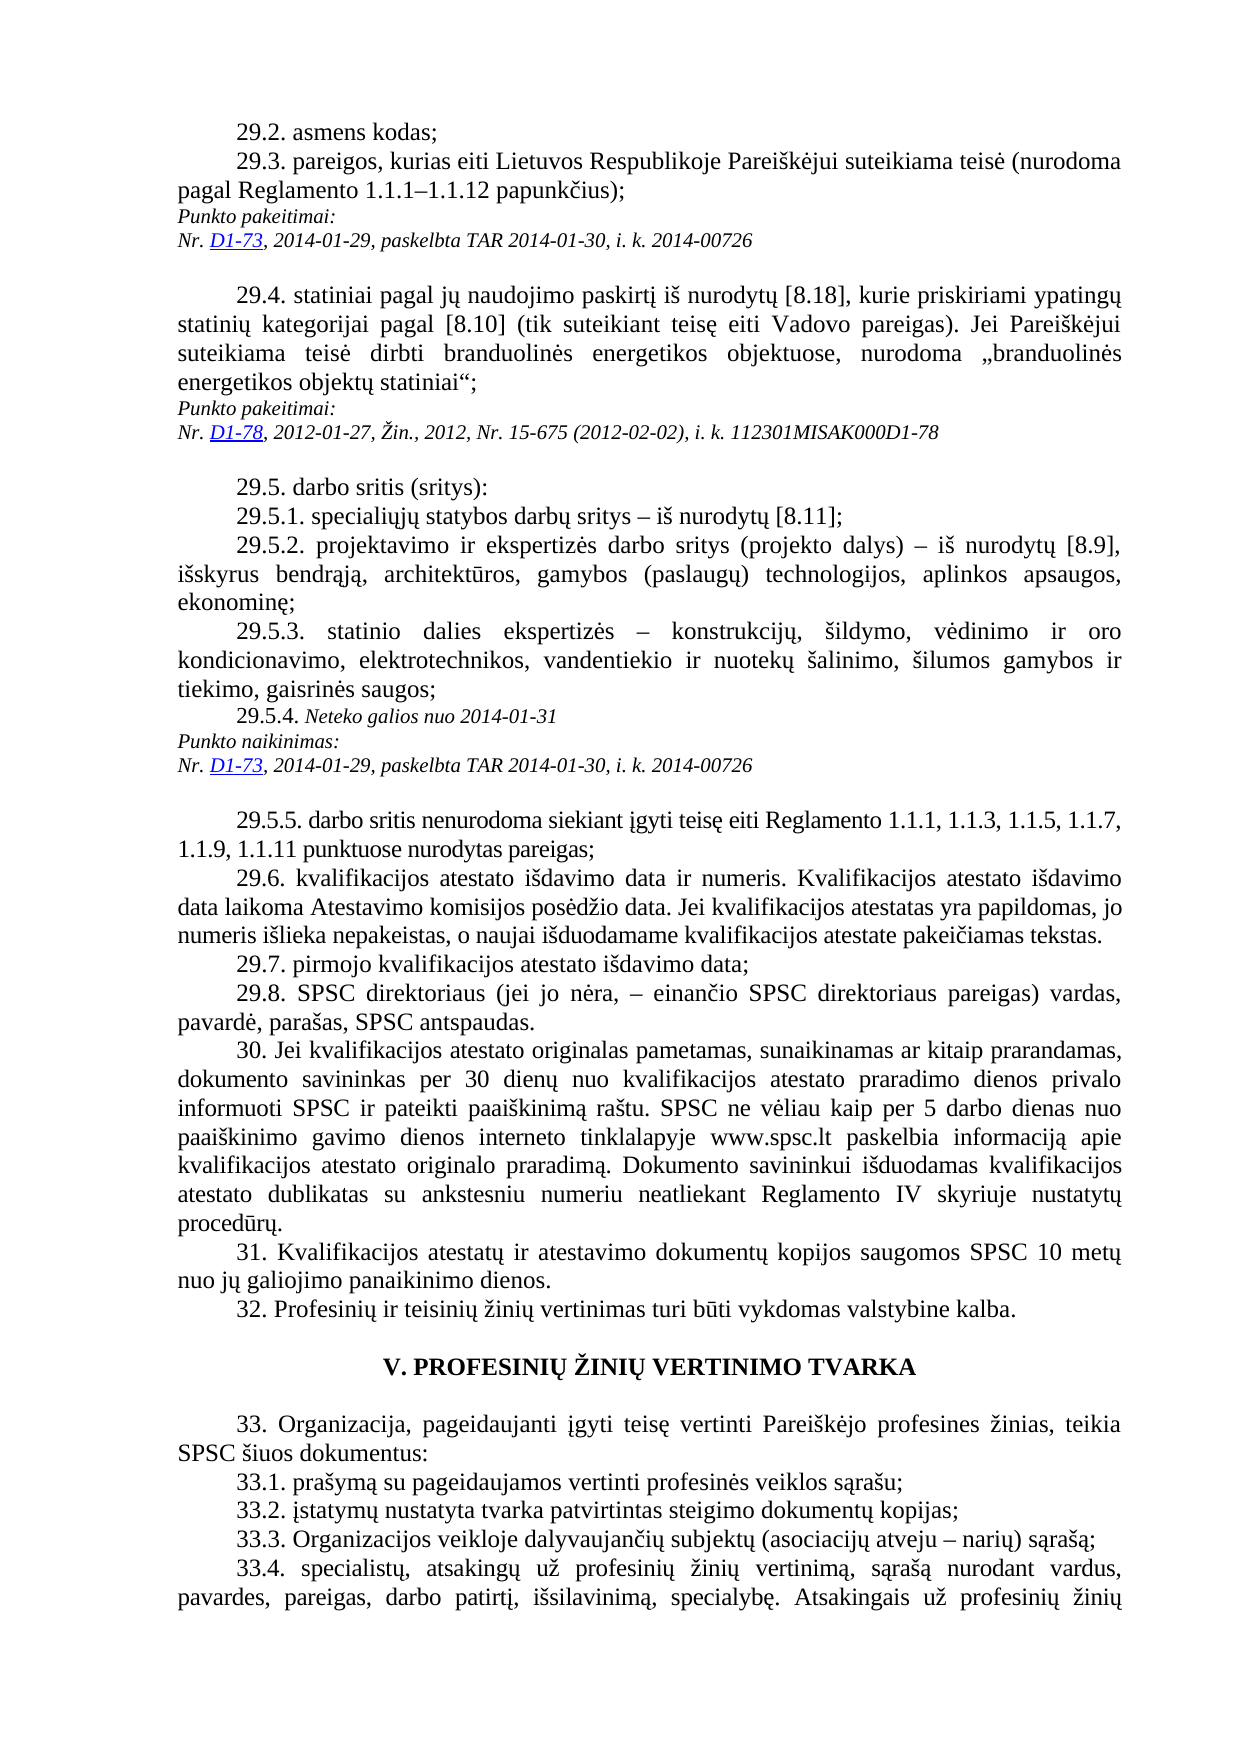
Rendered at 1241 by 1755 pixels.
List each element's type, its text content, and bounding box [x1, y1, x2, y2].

text 33.1. prašymą su pageidaujamos vertinti profesinės veiklos sąrašu; [177, 1467, 1122, 1496]
text 29.5.5. darbo sritis nenurodoma siekiant įgyti teisę eiti Reglamento 1.1.1, 1.1.3, 1.1.5, 1.1.7, 1.1.9, 1.1.11 punktuose nurodytas pareigas; [177, 806, 1122, 863]
text 29.8. SPSC direktoriaus (jei jo nėra, – einančio SPSC direktoriaus pareigas) vardas, pavardė, parašas, SPSC antspaudas. [177, 978, 1122, 1036]
text 31. Kvalifikacijos atestatų ir atestavimo dokumentų kopijos saugomos SPSC 10 metų nuo jų galiojimo panaikinimo dienos. [177, 1237, 1122, 1294]
text 29.3. pareigos, kurias eiti Lietuvos Respublikoje Pareiškėjui suteikiama teisė (nurodoma pagal Reglamento 1.1.1–1.1.12 papunkčius); [177, 146, 1122, 204]
text 29.5.1. specialiųjų statybos darbų sritys – iš nurodytų [8.11]; [177, 501, 1122, 530]
text 33. Organizacija, pageidaujanti įgyti teisę vertinti Pareiškėjo profesines žinias, teikia SPSC šiuos dokumentus: [177, 1409, 1122, 1467]
text Punkto pakeitimai: [177, 396, 1122, 419]
text 29.5.4. Neteko galios nuo 2014-01-31 [177, 702, 1122, 729]
text 29.6. kvalifikacijos atestato išdavimo data ir numeris. Kvalifikacijos atestato išdavimo data laikoma Atestavimo komisijos posėdžio data. Jei kvalifikacijos atestatas yra papildomas, jo numeris išlieka nepakeistas, o naujai išduodamame kvalifikacijos atestate pakeičiamas tekstas. [177, 863, 1122, 949]
text Nr. D1-78, 2012-01-27, Žin., 2012, Nr. 15-675 (2012-02-02), i. k. 112301MISAK000D1-78 [177, 419, 1122, 444]
text 33.3. Organizacijos veikloje dalyvaujančių subjektų (asociacijų atveju – narių) sąrašą; [177, 1524, 1122, 1553]
text 32. Profesinių ir teisinių žinių vertinimas turi būti vykdomas valstybine kalba. [177, 1294, 1122, 1323]
text 30. Jei kvalifikacijos atestato originalas pametamas, sunaikinamas ar kitaip prarandamas, dokumento savininkas per 30 dienų nuo kvalifikacijos atestato praradimo dienos privalo informuoti SPSC ir pateikti paaiškinimą raštu. SPSC ne vėliau kaip per 5 darbo dienas nuo paaiškinimo gavimo dienos interneto tinklalapyje www.spsc.lt paskelbia informaciją apie kvalifikacijos atestato originalo praradimą. Dokumento savininkui išduodamas kvalifikacijos atestato dublikatas su ankstesniu numeriu neatliekant Reglamento IV skyriuje nustatytų procedūrų. [177, 1036, 1122, 1237]
text 33.4. specialistų, atsakingų už profesinių žinių vertinimą, sąrašą nurodant vardus, pavardes, pareigas, darbo patirtį, išsilavinimą, specialybę. Atsakingais už profesinių žinių [177, 1553, 1122, 1611]
text Nr. D1-73, 2014-01-29, paskelbta TAR 2014-01-30, i. k. 2014-00726 [177, 228, 1122, 252]
text V. PROFESINIŲ ŽINIŲ VERTINIMO TVARKA [177, 1352, 1122, 1381]
text 29.5. darbo sritis (sritys): [177, 472, 1122, 501]
text 29.2. asmens kodas; [177, 117, 1122, 146]
text Nr. D1-73, 2014-01-29, paskelbta TAR 2014-01-30, i. k. 2014-00726 [177, 753, 1122, 777]
text Punkto pakeitimai: [177, 204, 1122, 228]
text 29.4. statiniai pagal jų naudojimo paskirtį iš nurodytų [8.18], kurie priskiriami ypatingų statinių kategorijai pagal [8.10] (tik suteikiant teisę eiti Vadovo pareigas). Jei Pareiškėjui suteikiama teisė dirbti branduolinės energetikos objektuose, nurodoma „branduolinės energetikos objektų statiniai“; [177, 281, 1122, 396]
text Punkto naikinimas: [177, 729, 1122, 753]
text 29.5.2. projektavimo ir ekspertizės darbo sritys (projekto dalys) – iš nurodytų [8.9], išskyrus bendrąją, architektūros, gamybos (paslaugų) technologijos, aplinkos apsaugos, ekonominę; [177, 530, 1122, 616]
text 29.7. pirmojo kvalifikacijos atestato išdavimo data; [177, 949, 1122, 978]
text 29.5.3. statinio dalies ekspertizės – konstrukcijų, šildymo, vėdinimo ir oro kondicionavimo, elektrotechnikos, vandentiekio ir nuotekų šalinimo, šilumos gamybos ir tiekimo, gaisrinės saugos; [177, 616, 1122, 702]
text 33.2. įstatymų nustatyta tvarka patvirtintas steigimo dokumentų kopijas; [177, 1496, 1122, 1524]
